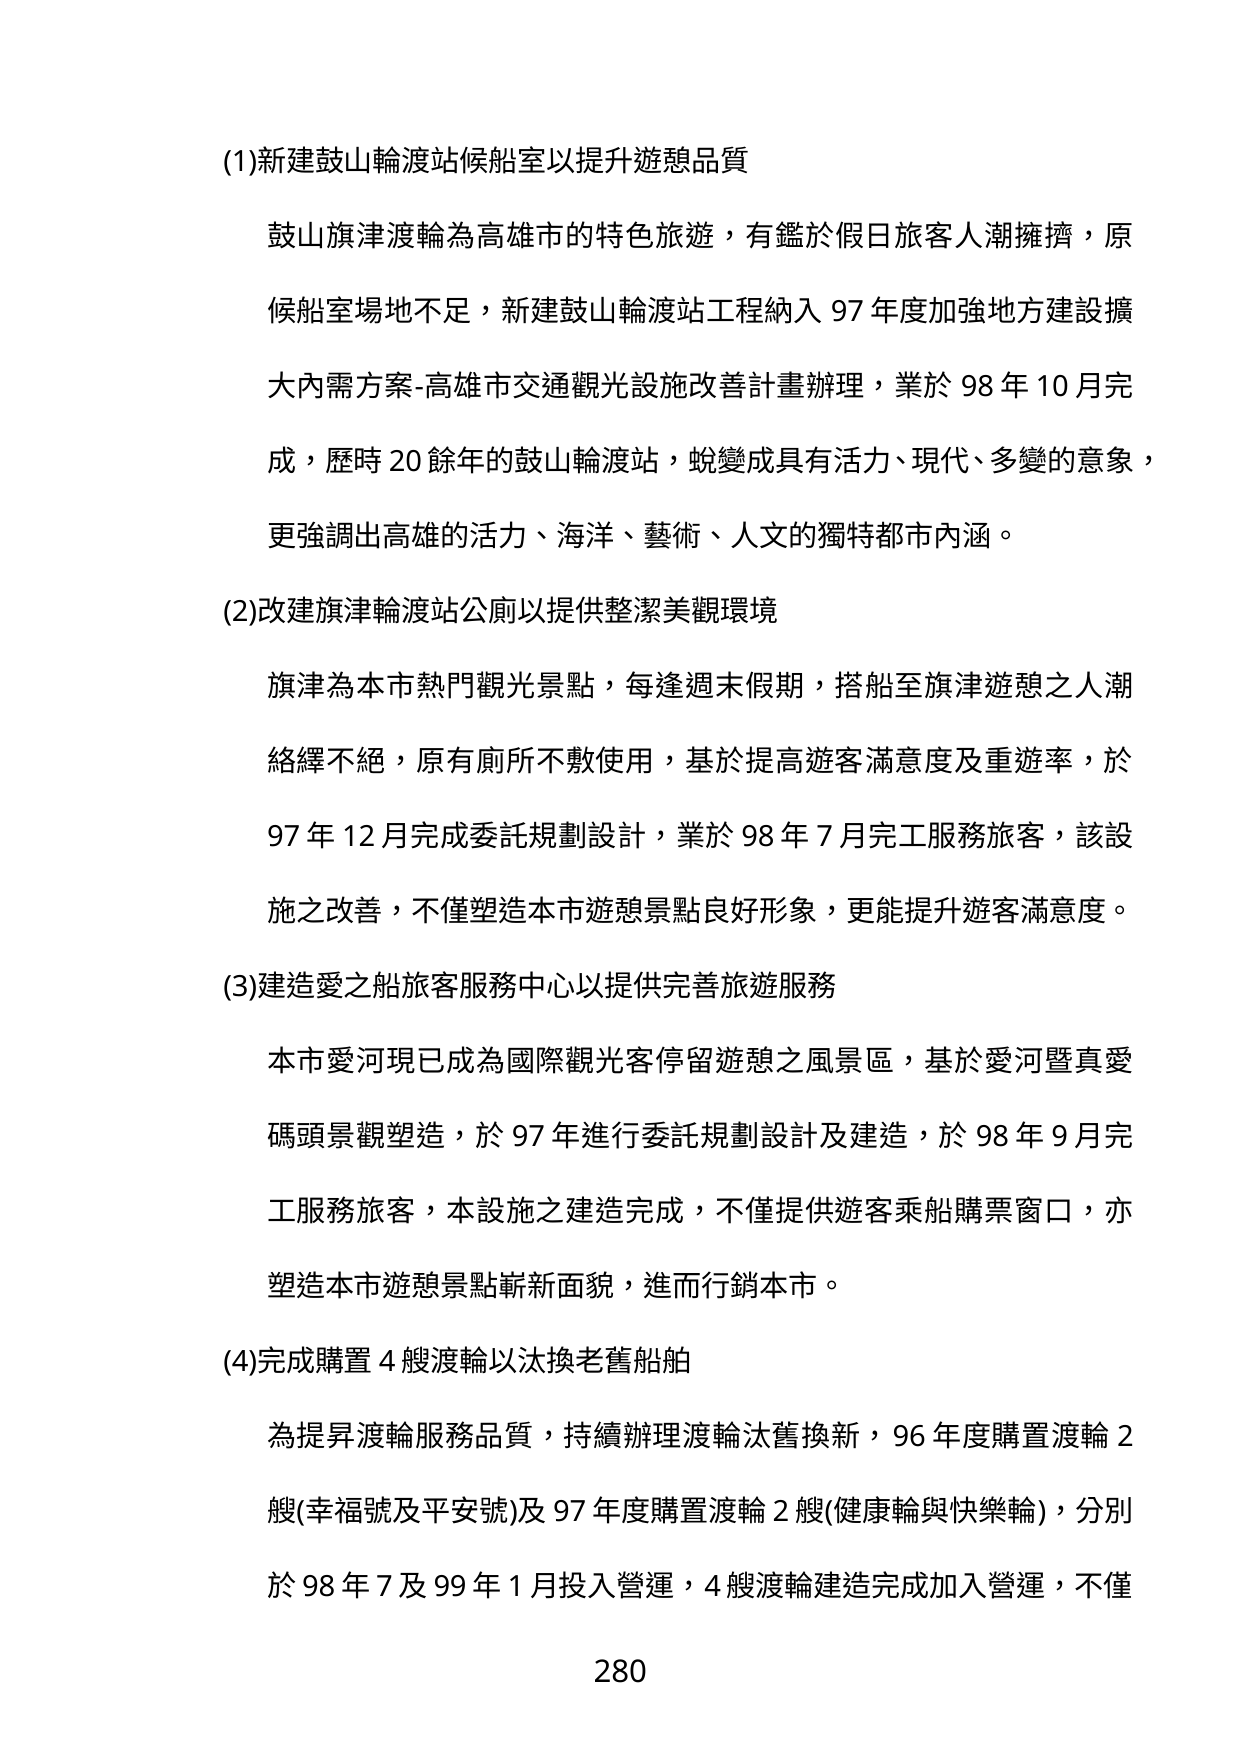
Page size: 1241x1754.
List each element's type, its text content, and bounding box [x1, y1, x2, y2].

text (1)新建鼓山輪渡站候船室以提升遊憩品質 [223, 121, 1134, 196]
text 旗津為本市熱門觀光景點，每逢週末假期，搭船至旗津遊憩之人潮絡繹不絕，原有廁所不敷使用，基於提高遊客滿意度及重遊率，於97年12月完成委託規劃設計，業於98年7月完工服務旅客，該設施之改善，不僅塑造本市遊憩景點良好形象，更能提升遊客滿意度。 [267, 646, 1134, 946]
text 本市愛河現已成為國際觀光客停留遊憩之風景區，基於愛河暨真愛碼頭景觀塑造，於97年進行委託規劃設計及建造，於98年9月完工服務旅客，本設施之建造完成，不僅提供遊客乘船購票窗口，亦塑造本市遊憩景點嶄新面貌，進而行銷本市。 [267, 1021, 1134, 1321]
text (4)完成購置4艘渡輪以汰換老舊船舶 [223, 1321, 1134, 1396]
text 鼓山旗津渡輪為高雄市的特色旅遊，有鑑於假日旅客人潮擁擠，原候船室場地不足，新建鼓山輪渡站工程納入97年度加強地方建設擴大內需方案-高雄市交通觀光設施改善計畫辦理，業於98年10月完成，歷時20餘年的鼓山輪渡站，蛻變成具有活力、現代、多變的意象，更強調出高雄的活力、海洋、藝術、人文的獨特都市內涵。 [267, 196, 1134, 571]
text 為提昇渡輪服務品質，持續辦理渡輪汰舊換新，96年度購置渡輪2艘(幸福號及平安號)及97年度購置渡輪2艘(健康輪與快樂輪)，分別於98年7及99年1月投入營運，4艘渡輪建造完成加入營運，不僅 [267, 1396, 1134, 1621]
text (3)建造愛之船旅客服務中心以提供完善旅遊服務 [223, 946, 1134, 1021]
text (2)改建旗津輪渡站公廁以提供整潔美觀環境 [223, 571, 1134, 646]
